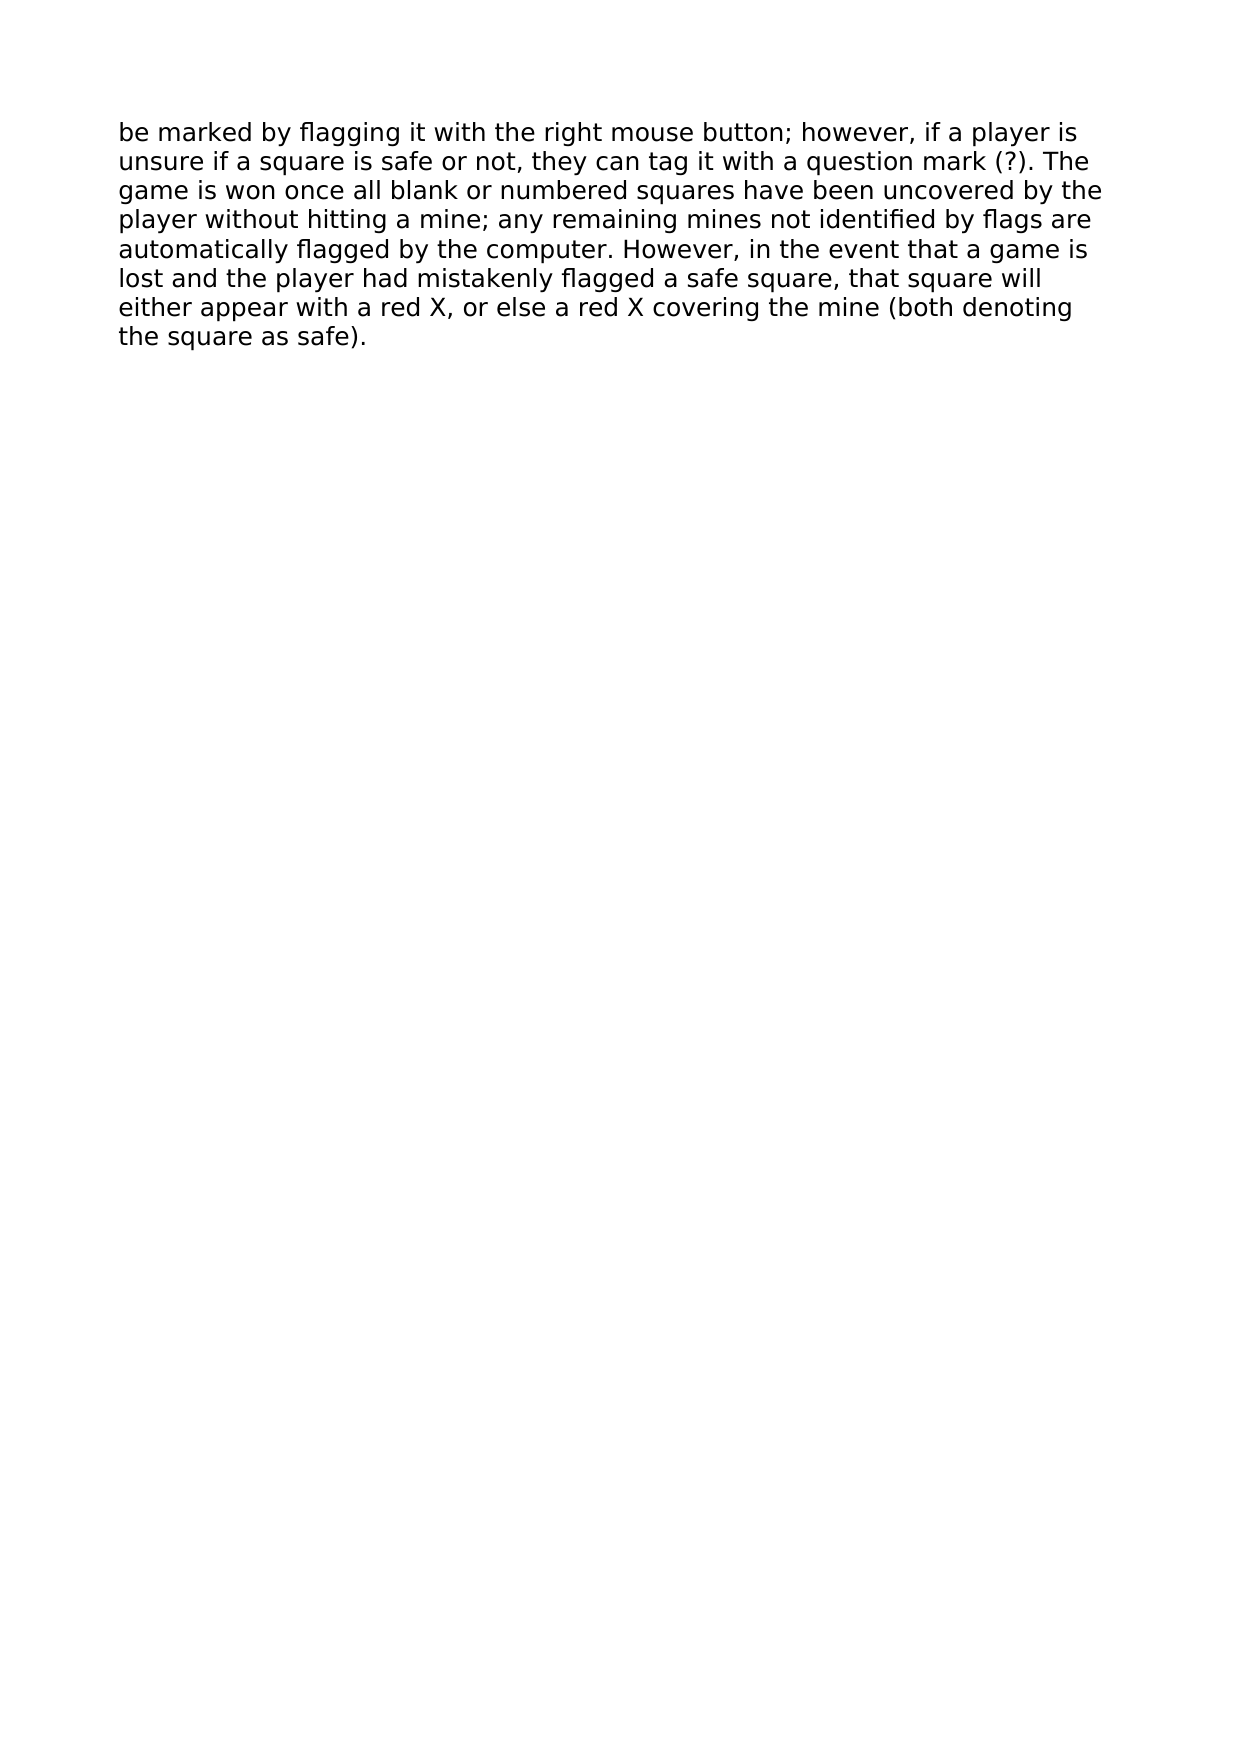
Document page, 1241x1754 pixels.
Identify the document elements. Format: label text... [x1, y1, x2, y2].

text be marked by flagging it with the right mouse button; however, if a player is unsure if a square is safe or not, they can tag it with a question mark (?). The game is won once all blank or numbered squares have been uncovered by the player without hitting a mine; any remaining mines not identified by flags are automatically flagged by the computer. However, in the event that a game is lost and the player had mistakenly flagged a safe square, that square will either appear with a red X, or else a red X covering the mine (both denoting the square as safe). [118, 118, 1122, 351]
